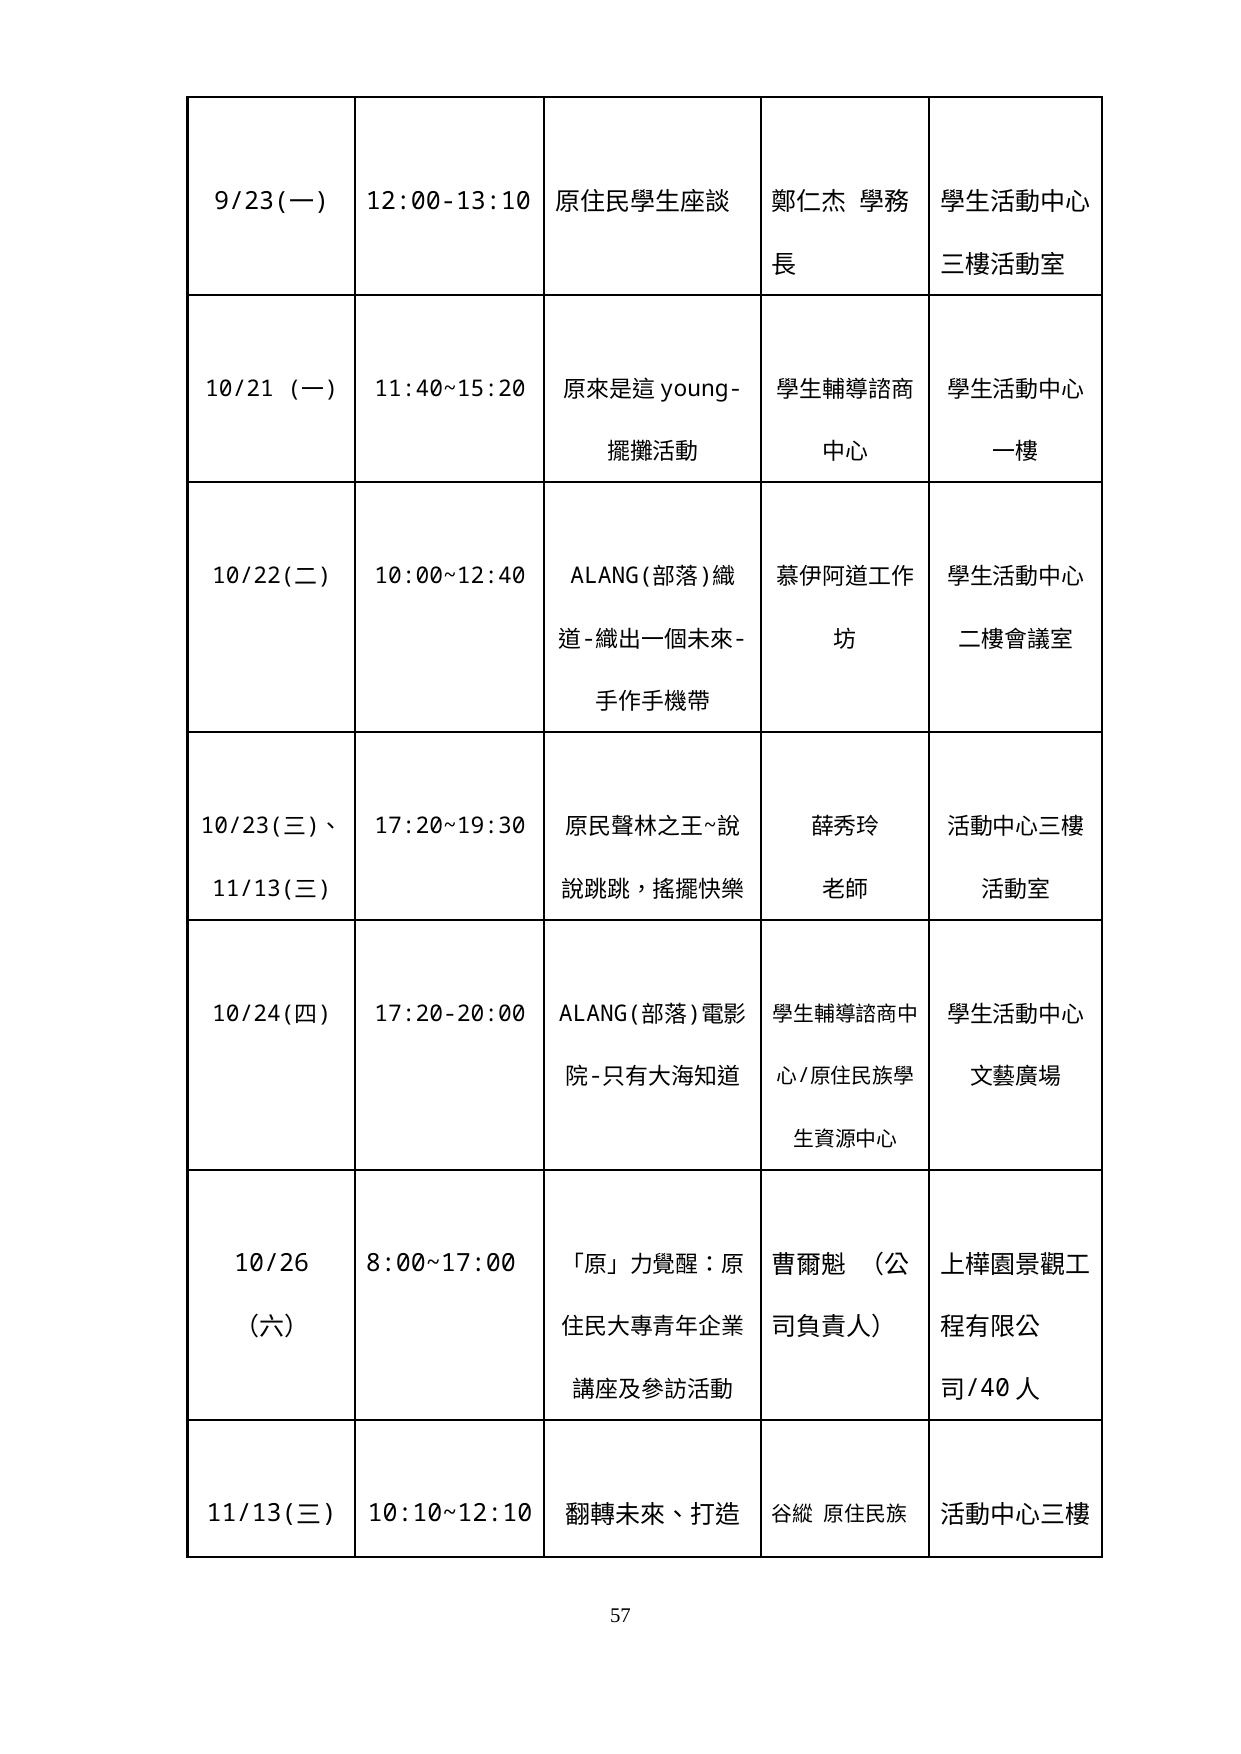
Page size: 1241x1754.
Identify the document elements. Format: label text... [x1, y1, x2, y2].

table_cell 學生活動中心一樓 [930, 296, 1101, 481]
table_cell 上樺園景觀工程有限公司/40人 [930, 1171, 1101, 1418]
table_cell 原來是這young-擺攤活動 [545, 296, 760, 481]
table_cell ALANG(部落)織道-織出一個未來-手作手機帶 [545, 483, 760, 731]
table_cell ALANG(部落)電影院-只有大海知道 [545, 921, 760, 1168]
table_cell 谷縱 原住民族 [762, 1421, 928, 1556]
table_cell 活動中心三樓活動室 [930, 733, 1101, 918]
table_cell 10/23(三)、11/13(三) [189, 733, 354, 918]
table_cell 學生輔導諮商中心 [762, 296, 928, 481]
table_cell 學生活動中心文藝廣場 [930, 921, 1101, 1168]
table_cell 9/23(一) [189, 98, 354, 293]
table_cell 12:00-13:10 [356, 98, 543, 293]
table_cell 10:00~12:40 [356, 483, 543, 731]
table_cell 17:20~19:30 [356, 733, 543, 918]
table_cell 翻轉未來、打造 [545, 1421, 760, 1556]
table_cell 薛秀玲 老師 [762, 733, 928, 918]
table_cell 10/26（六） [189, 1171, 354, 1418]
table_cell 活動中心三樓 [930, 1421, 1101, 1556]
table_cell 10/22(二) [189, 483, 354, 731]
table_cell 11:40~15:20 [356, 296, 543, 481]
table_cell 學生活動中心二樓會議室 [930, 483, 1101, 731]
table_cell 學生活動中心三樓活動室 [930, 98, 1101, 293]
table_cell 鄭仁杰 學務長 [762, 98, 928, 293]
table_cell 原民聲林之王~說說跳跳，搖擺快樂 [545, 733, 760, 918]
table_cell 慕伊阿道工作坊 [762, 483, 928, 731]
table_cell 10:10~12:10 [356, 1421, 543, 1556]
table_cell 17:20-20:00 [356, 921, 543, 1168]
table_cell 曹爾魁 （公司負責人） [762, 1171, 928, 1418]
table_cell 11/13(三) [189, 1421, 354, 1556]
table_cell 10/24(四) [189, 921, 354, 1168]
table_cell 8:00~17:00 [356, 1171, 543, 1418]
table_cell 「原」力覺醒：原住民大專青年企業講座及參訪活動 [545, 1171, 760, 1418]
table_cell 10/21 (一) [189, 296, 354, 481]
table_cell 原住民學生座談 [545, 98, 760, 293]
table_cell 學生輔導諮商中心/原住民族學生資源中心 [762, 921, 928, 1168]
